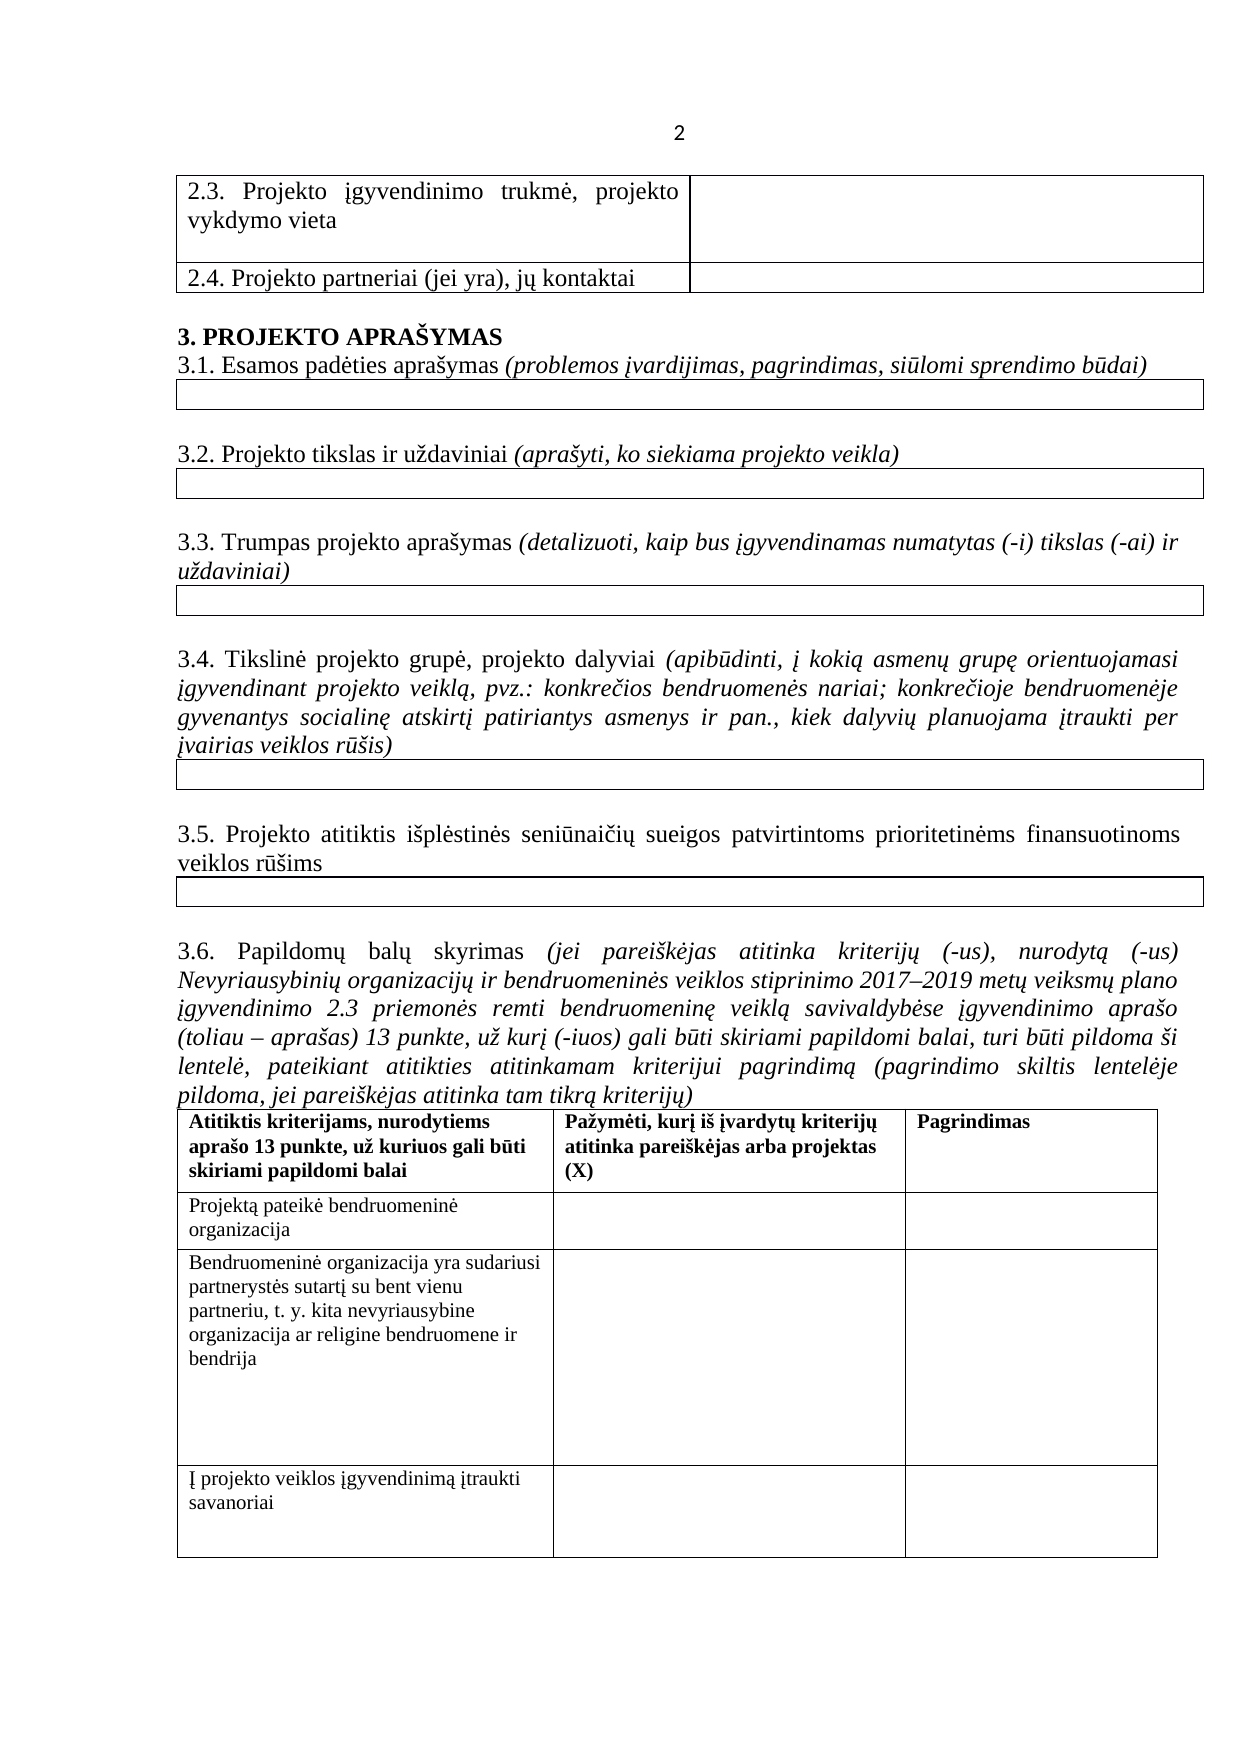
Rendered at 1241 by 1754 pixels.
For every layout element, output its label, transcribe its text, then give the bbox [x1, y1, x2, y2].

table_cell [691, 176, 1203, 262]
table_cell [906, 1466, 1157, 1557]
text 3.4. Tikslinė projekto grupė, projekto dalyviai (apibūdinti, į kokią asmenų grupę orientuojamasi įgyvendinant projekto veiklą, pvz.: konkrečios bendruomenės nariai; konkrečioje bendruomenėje gyvenantys socialinę atskirtį patiriantys asmenys ir pan., kiek dalyvių planuojama įtraukti per įvairias veiklos rūšis) [177, 644, 1181, 759]
table_cell Į projekto veiklos įgyvendinimą įtraukti savanoriai [178, 1466, 553, 1557]
text 3.6. Papildomų balų skyrimas (jei pareiškėjas atitinka kriterijų (-us), nurodytą (-us) Nevyriausybinių organizacijų ir bendruomeninės veiklos stiprinimo 2017–2019 metų veiksmų plano įgyvendinimo 2.3 priemonės remti bendruomeninę veiklą savivaldybėse įgyvendinimo aprašo (toliau – aprašas) 13 punkte, už kurį (-iuos) gali būti skiriami papildomi balai, turi būti pildoma ši lentelė, pateikiant atitikties atitinkamam kriterijui pagrindimą (pagrindimo skiltis lentelėje pildoma, jei pareiškėjas atitinka tam tikrą kriterijų) [177, 936, 1181, 1108]
table_cell [554, 1250, 905, 1464]
table_header [177, 380, 1203, 409]
table_header Pagrindimas [906, 1110, 1157, 1192]
table_header [177, 469, 1203, 497]
text 3.1. Esamos padėties aprašymas (problemos įvardijimas, pagrindimas, siūlomi sprendimo būdai) [177, 351, 1181, 379]
table_cell [554, 1466, 905, 1557]
table_cell [906, 1193, 1157, 1249]
text 3.2. Projekto tikslas ir uždaviniai (aprašyti, ko siekiama projekto veikla) [177, 439, 1181, 468]
table_cell [906, 1250, 1157, 1464]
table_cell 2.3. Projekto įgyvendinimo trukmė, projekto vykdymo vieta [177, 176, 689, 262]
table_header [177, 878, 1203, 906]
text 3.3. Trumpas projekto aprašymas (detalizuoti, kaip bus įgyvendinamas numatytas (-i) tikslas (-ai) ir uždaviniai) [177, 527, 1181, 585]
table_cell 2.4. Projekto partneriai (jei yra), jų kontaktai [177, 263, 689, 292]
text 3.5. Projekto atitiktis išplėstinės seniūnaičių sueigos patvirtintoms prioritetinėms finansuotinoms veiklos rūšims [177, 819, 1181, 876]
table_header Pažymėti, kurį iš įvardytų kriterijų atitinka pareiškėjas arba projektas (X) [554, 1110, 905, 1192]
table_cell Projektą pateikė bendruomeninė organizacija [178, 1193, 553, 1249]
table_cell [691, 263, 1203, 292]
table_header [177, 586, 1203, 614]
text 3. PROJEKTO APRAŠYMAS [177, 322, 1181, 351]
table_cell Bendruomeninė organizacija yra sudariusi partnerystės sutartį su bent vienu partneriu, t. y. kita nevyriausybine organizacija ar religine bendruomene ir bendrija [178, 1250, 553, 1464]
table_header Atitiktis kriterijams, nurodytiems aprašo 13 punkte, už kuriuos gali būti skiriami papildomi balai [178, 1110, 553, 1192]
table_header [177, 760, 1203, 789]
table_cell [554, 1193, 905, 1249]
